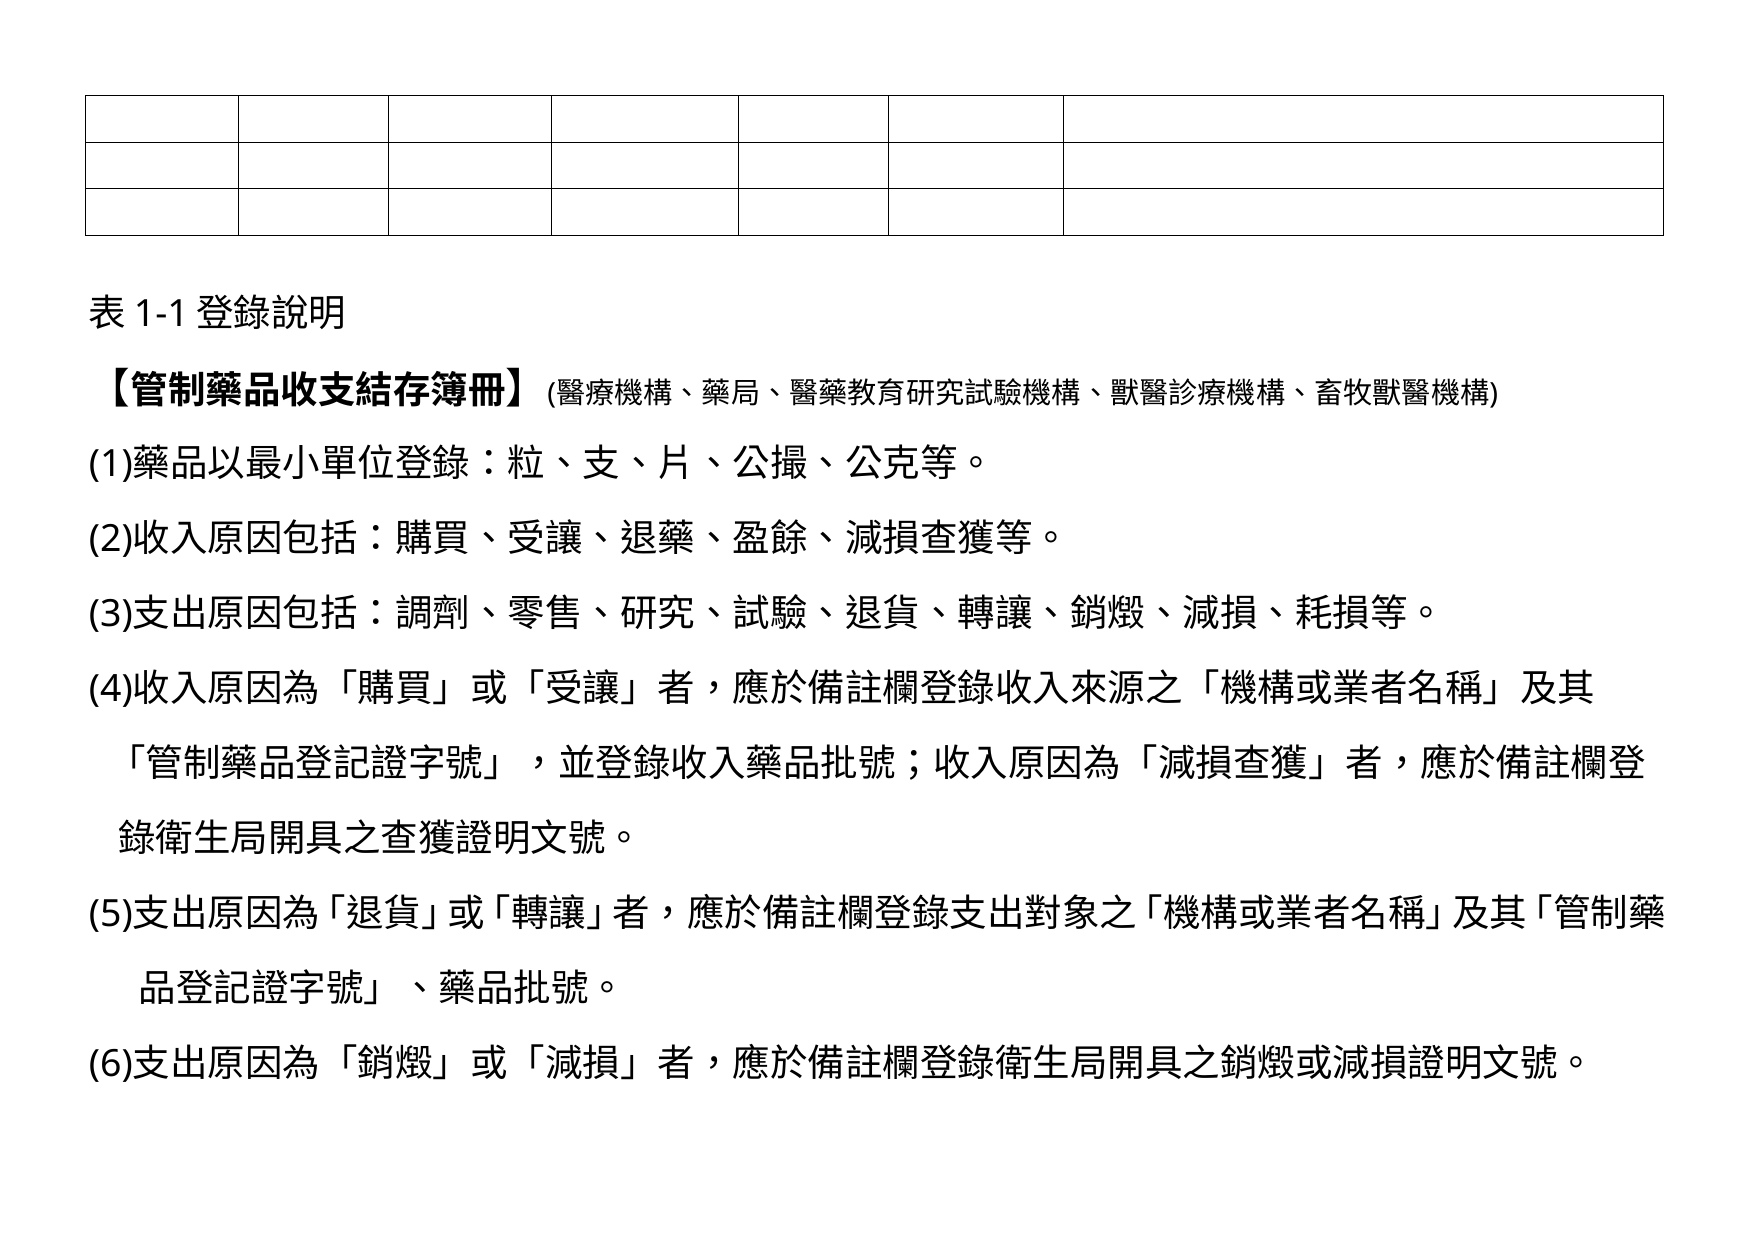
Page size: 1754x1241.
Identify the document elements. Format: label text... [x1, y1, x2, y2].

table_cell [239, 96, 388, 142]
table_cell [739, 96, 888, 142]
table_cell [552, 143, 738, 188]
text 「管制藥品登記證字號」，並登錄收入藥品批號；收入原因為「減損查獲」者，應於備註欄登 [89, 723, 1665, 798]
table_cell [889, 189, 1063, 234]
table_cell [239, 143, 388, 188]
table_cell [1064, 189, 1663, 234]
text (2)收入原因包括：購買、受讓、退藥、盈餘、減損查獲等。 [89, 498, 1665, 573]
text (1)藥品以最小單位登錄：粒、支、片、公撮、公克等。 [89, 423, 1665, 498]
table_cell [552, 96, 738, 142]
table_cell [1064, 143, 1663, 188]
text 表1-1登錄說明 [89, 273, 1665, 348]
table_cell [389, 96, 551, 142]
table_cell [889, 96, 1063, 142]
table_cell [389, 143, 551, 188]
text (5)支出原因為「退貨」或「轉讓」者，應於備註欄登錄支出對象之「機構或業者名稱」及其「管制藥品登記證字號」、藥品批號。 [89, 873, 1665, 1023]
text 錄衛生局開具之查獲證明文號。 [89, 798, 1665, 873]
table_cell [389, 189, 551, 234]
table_cell [739, 143, 888, 188]
text (6)支出原因為「銷燬」或「減損」者，應於備註欄登錄衛生局開具之銷燬或減損證明文號。 [89, 1023, 1665, 1098]
text (3)支出原因包括：調劑、零售、研究、試驗、退貨、轉讓、銷燬、減損、耗損等。 [89, 573, 1665, 648]
table_cell [86, 96, 238, 142]
table_cell [739, 189, 888, 234]
table_cell [239, 189, 388, 234]
table_cell [86, 143, 238, 188]
text 【管制藥品收支結存簿冊】(醫療機構、藥局、醫藥教育研究試驗機構、獸醫診療機構、畜牧獸醫機構) [89, 348, 1665, 423]
table_cell [889, 143, 1063, 188]
table_cell [86, 189, 238, 234]
table_cell [1064, 96, 1663, 142]
text (4)收入原因為「購買」或「受讓」者，應於備註欄登錄收入來源之「機構或業者名稱」及其 [89, 648, 1665, 723]
table_cell [552, 189, 738, 234]
